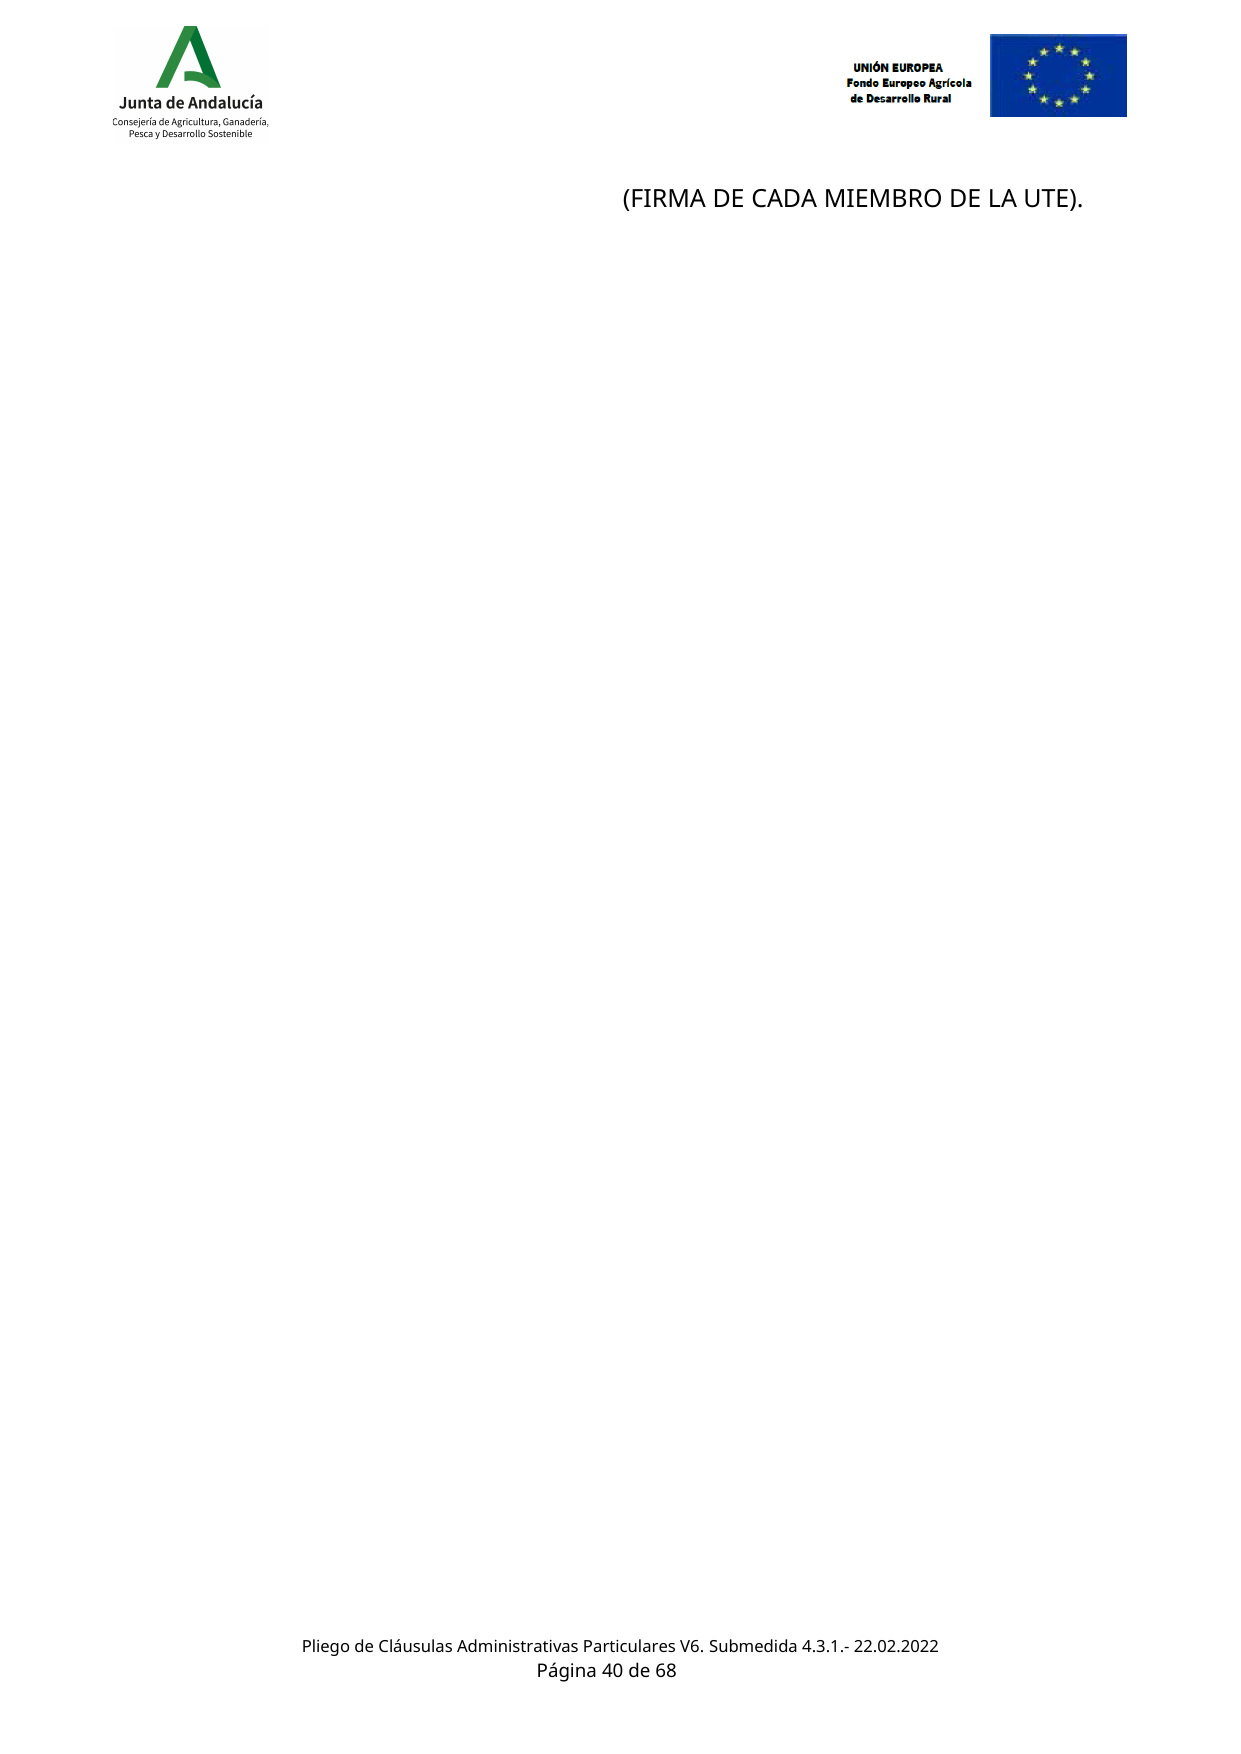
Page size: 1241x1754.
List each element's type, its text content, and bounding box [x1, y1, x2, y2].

picture [832, 31, 1143, 121]
picture [112, 26, 269, 146]
text (FIRMA DE CADA MIEMBRO DE LA UTE). [623, 181, 1123, 215]
